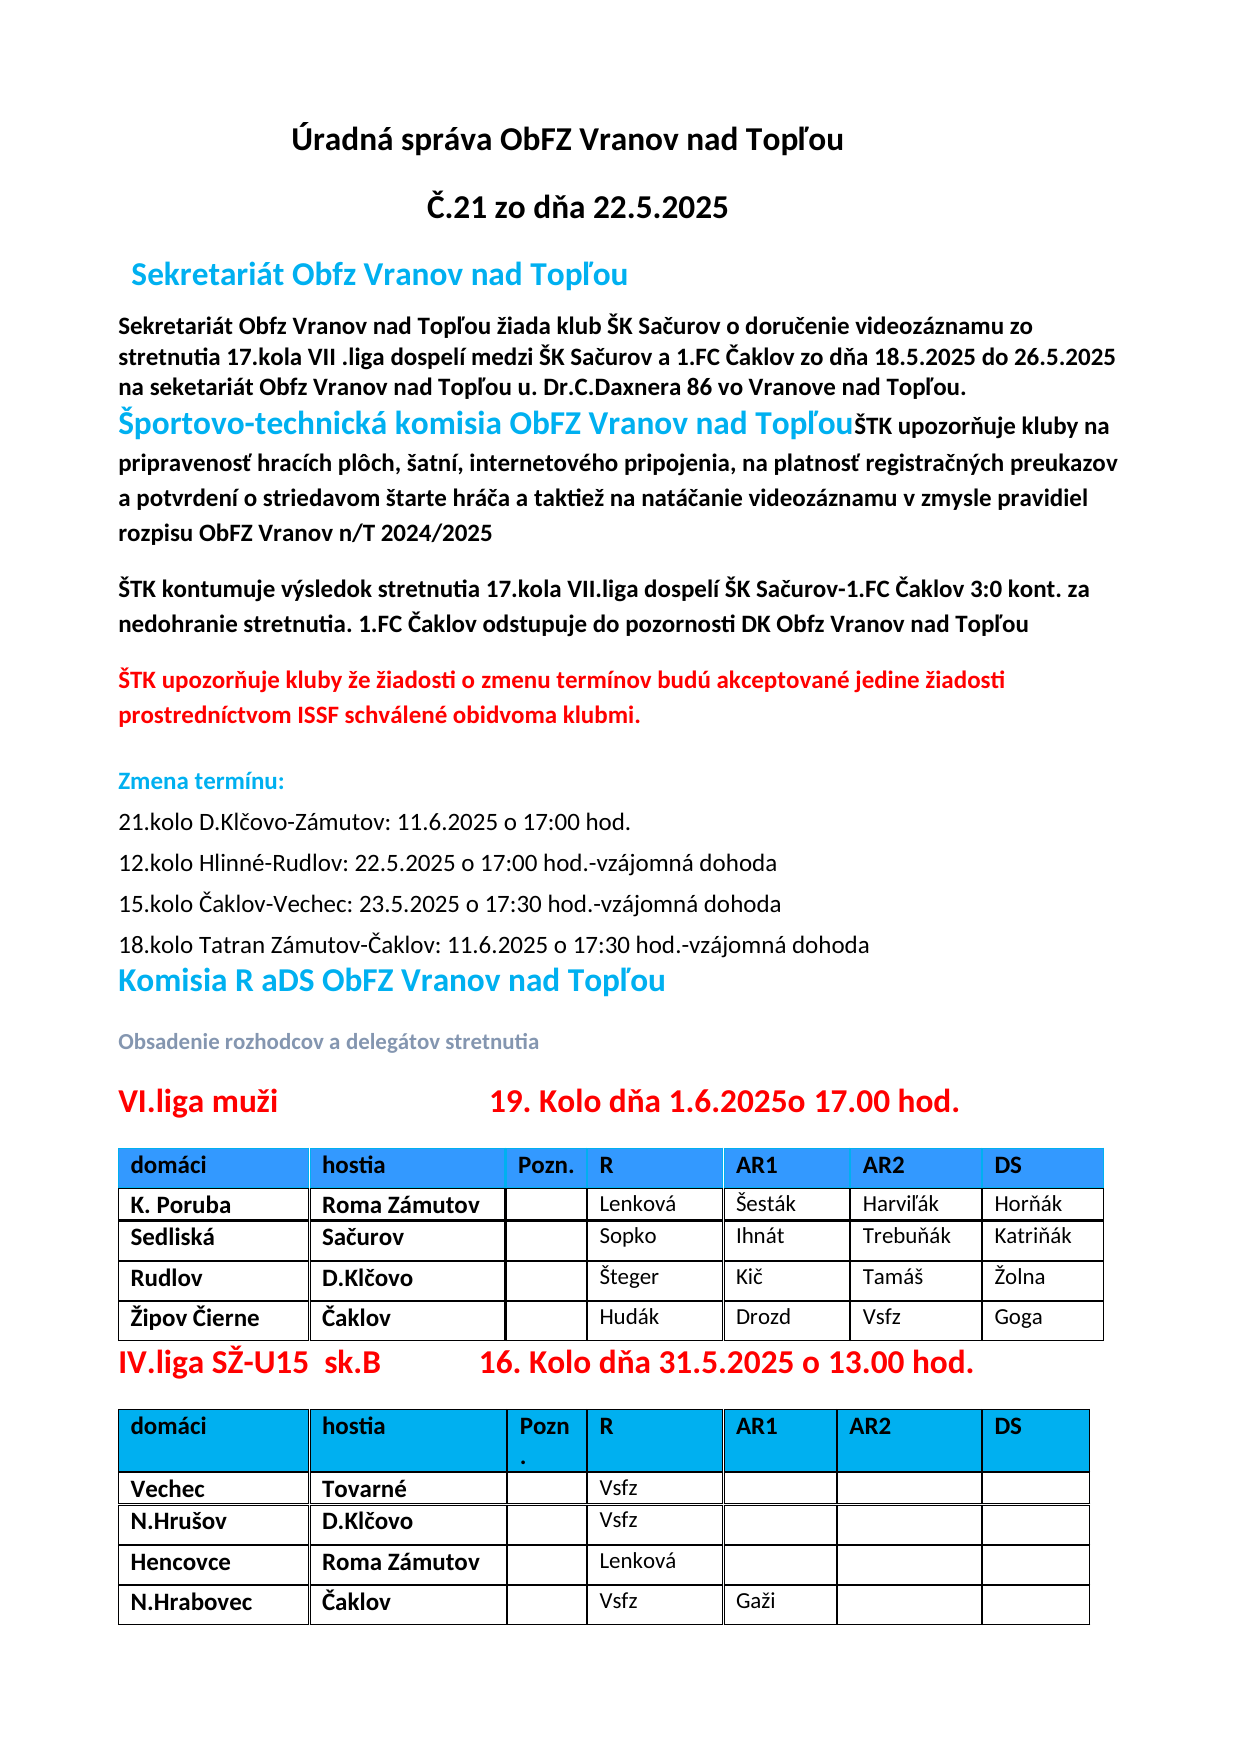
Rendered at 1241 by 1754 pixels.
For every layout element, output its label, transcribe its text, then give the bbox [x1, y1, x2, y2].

table_cell Roma Zámutov [311, 1546, 506, 1584]
table_header AR1 [725, 1410, 836, 1471]
table_cell Lenková [588, 1189, 722, 1219]
table_cell Šesták [725, 1189, 849, 1219]
table_cell [508, 1473, 586, 1503]
table_header Pozn. [507, 1149, 586, 1187]
table_cell Vsfz [588, 1506, 722, 1544]
table_cell Gaži [725, 1586, 836, 1624]
table_cell Kič [725, 1262, 849, 1300]
text 15.kolo Čaklov-Vechec: 23.5.2025 o 17:30 hod.-vzájomná dohoda [118, 888, 1122, 918]
text 18.kolo Tatran Zámutov-Čaklov: 11.6.2025 o 17:30 hod.-vzájomná dohoda [118, 929, 1122, 959]
table_cell N.Hrušov [119, 1506, 308, 1544]
table_cell [725, 1473, 836, 1503]
table_cell Tovarné [311, 1473, 506, 1503]
table_cell [838, 1586, 981, 1624]
text Komisia R aDS ObFZ Vranov nad Topľou [118, 959, 1122, 1000]
table_cell Lenková [588, 1546, 722, 1584]
table_cell Sačurov [311, 1222, 504, 1260]
table_cell Vsfz [851, 1302, 981, 1340]
table_cell [983, 1473, 1089, 1503]
table_cell Vechec [119, 1473, 308, 1503]
table_cell Harviľák [851, 1189, 981, 1219]
table_header R [588, 1410, 722, 1471]
table_cell Vsfz [588, 1586, 722, 1624]
table_cell [508, 1586, 586, 1624]
text Zmena termínu: [118, 765, 1122, 796]
text IV.liga SŽ-U15 sk.B 16. Kolo dňa 31.5.2025 o 13.00 hod. [118, 1341, 1122, 1382]
table_cell [507, 1262, 586, 1300]
table_cell Rudlov [119, 1262, 308, 1300]
table_cell Ihnát [725, 1222, 849, 1260]
table_cell [983, 1546, 1089, 1584]
text 12.kolo Hlinné-Rudlov: 22.5.2025 o 17:00 hod.-vzájomná dohoda [118, 847, 1122, 878]
table_cell [983, 1586, 1089, 1624]
table_header hostia [311, 1149, 504, 1187]
table_cell [838, 1506, 981, 1544]
table_cell D.Klčovo [311, 1262, 504, 1300]
text Sekretariát Obfz Vranov nad Topľou žiada klub ŠK Sačurov o doručenie videozáznamu zo stretnutia 17.kola VII .liga dospelí medzi ŠK Sačurov a 1.FC Čaklov zo dňa 18.5.2025 do 26.5.2025 na seketariát Obfz Vranov nad Topľou u. Dr.C.Daxnera 86 vo Vranove nad Topľou. [118, 311, 1122, 402]
table_cell Tamáš [851, 1262, 981, 1300]
table_cell [838, 1473, 981, 1503]
table_cell Žolna [983, 1262, 1103, 1300]
text VI.liga muži 19. Kolo dňa 1.6.2025o 17.00 hod. [118, 1080, 1122, 1121]
table_cell K. Poruba [119, 1189, 308, 1219]
table_cell [725, 1506, 836, 1544]
table_cell Žipov Čierne [119, 1302, 308, 1340]
text Športovo-technická komisia ObFZ Vranov nad TopľouŠTK upozorňuje kluby na pripravenosť hracích plôch, šatní, internetového pripojenia, na platnosť registračných preukazov a potvrdení o striedavom štarte hráča a taktiež na natáčanie videozáznamu v zmysle pravidiel rozpisu ObFZ Vranov n/T 2024/2025 [118, 402, 1122, 548]
table_cell Trebuňák [851, 1222, 981, 1260]
table_header hostia [311, 1410, 506, 1471]
table_header DS [983, 1410, 1089, 1471]
table_cell [507, 1189, 586, 1219]
table_cell D.Klčovo [311, 1506, 506, 1544]
text ŠTK upozorňuje kluby že žiadosti o zmenu termínov budú akceptované jedine žiadosti prostredníctvom ISSF schválené obidvoma klubmi. [118, 664, 1122, 729]
table_header AR2 [838, 1410, 981, 1471]
table_cell [725, 1546, 836, 1584]
table_header domáci [119, 1149, 308, 1187]
table_cell Sedliská [119, 1222, 308, 1260]
text Obsadenie rozhodcov a delegátov stretnutia [118, 1027, 1122, 1055]
table_cell Drozd [725, 1302, 849, 1340]
table_cell [508, 1546, 586, 1584]
table_cell [838, 1546, 981, 1584]
table_cell Horňák [983, 1189, 1103, 1219]
table_cell Hencovce [119, 1546, 308, 1584]
table_cell [983, 1506, 1089, 1544]
table_header AR2 [851, 1149, 981, 1187]
table_cell Hudák [588, 1302, 722, 1340]
table_cell Roma Zámutov [311, 1189, 504, 1219]
text Č.21 zo dňa 22.5.2025 [118, 186, 1122, 226]
text ŠTK kontumuje výsledok stretnutia 17.kola VII.liga dospelí ŠK Sačurov-1.FC Čaklov 3:0 kont. za nedohranie stretnutia. 1.FC Čaklov odstupuje do pozornosti DK Obfz Vranov nad Topľou [118, 573, 1122, 639]
table_header R [588, 1149, 722, 1187]
table_cell Vsfz [588, 1473, 722, 1503]
table_cell Čaklov [311, 1302, 504, 1340]
table_cell Katriňák [983, 1222, 1103, 1260]
table_cell [507, 1302, 586, 1340]
text Úradná správa ObFZ Vranov nad Topľou [118, 118, 1122, 159]
text 21.kolo D.Klčovo-Zámutov: 11.6.2025 o 17:00 hod. [118, 806, 1122, 837]
table_header domáci [119, 1410, 308, 1471]
table_cell Goga [983, 1302, 1103, 1340]
table_cell Šteger [588, 1262, 722, 1300]
table_cell [507, 1222, 586, 1260]
table_header DS [983, 1149, 1103, 1187]
table_cell Čaklov [311, 1586, 506, 1624]
table_cell N.Hrabovec [119, 1586, 308, 1624]
table_cell Sopko [588, 1222, 722, 1260]
table_cell [508, 1506, 586, 1544]
table_header AR1 [725, 1149, 849, 1187]
table_header Pozn. [508, 1410, 586, 1471]
text Sekretariát Obfz Vranov nad Topľou [118, 253, 1122, 294]
